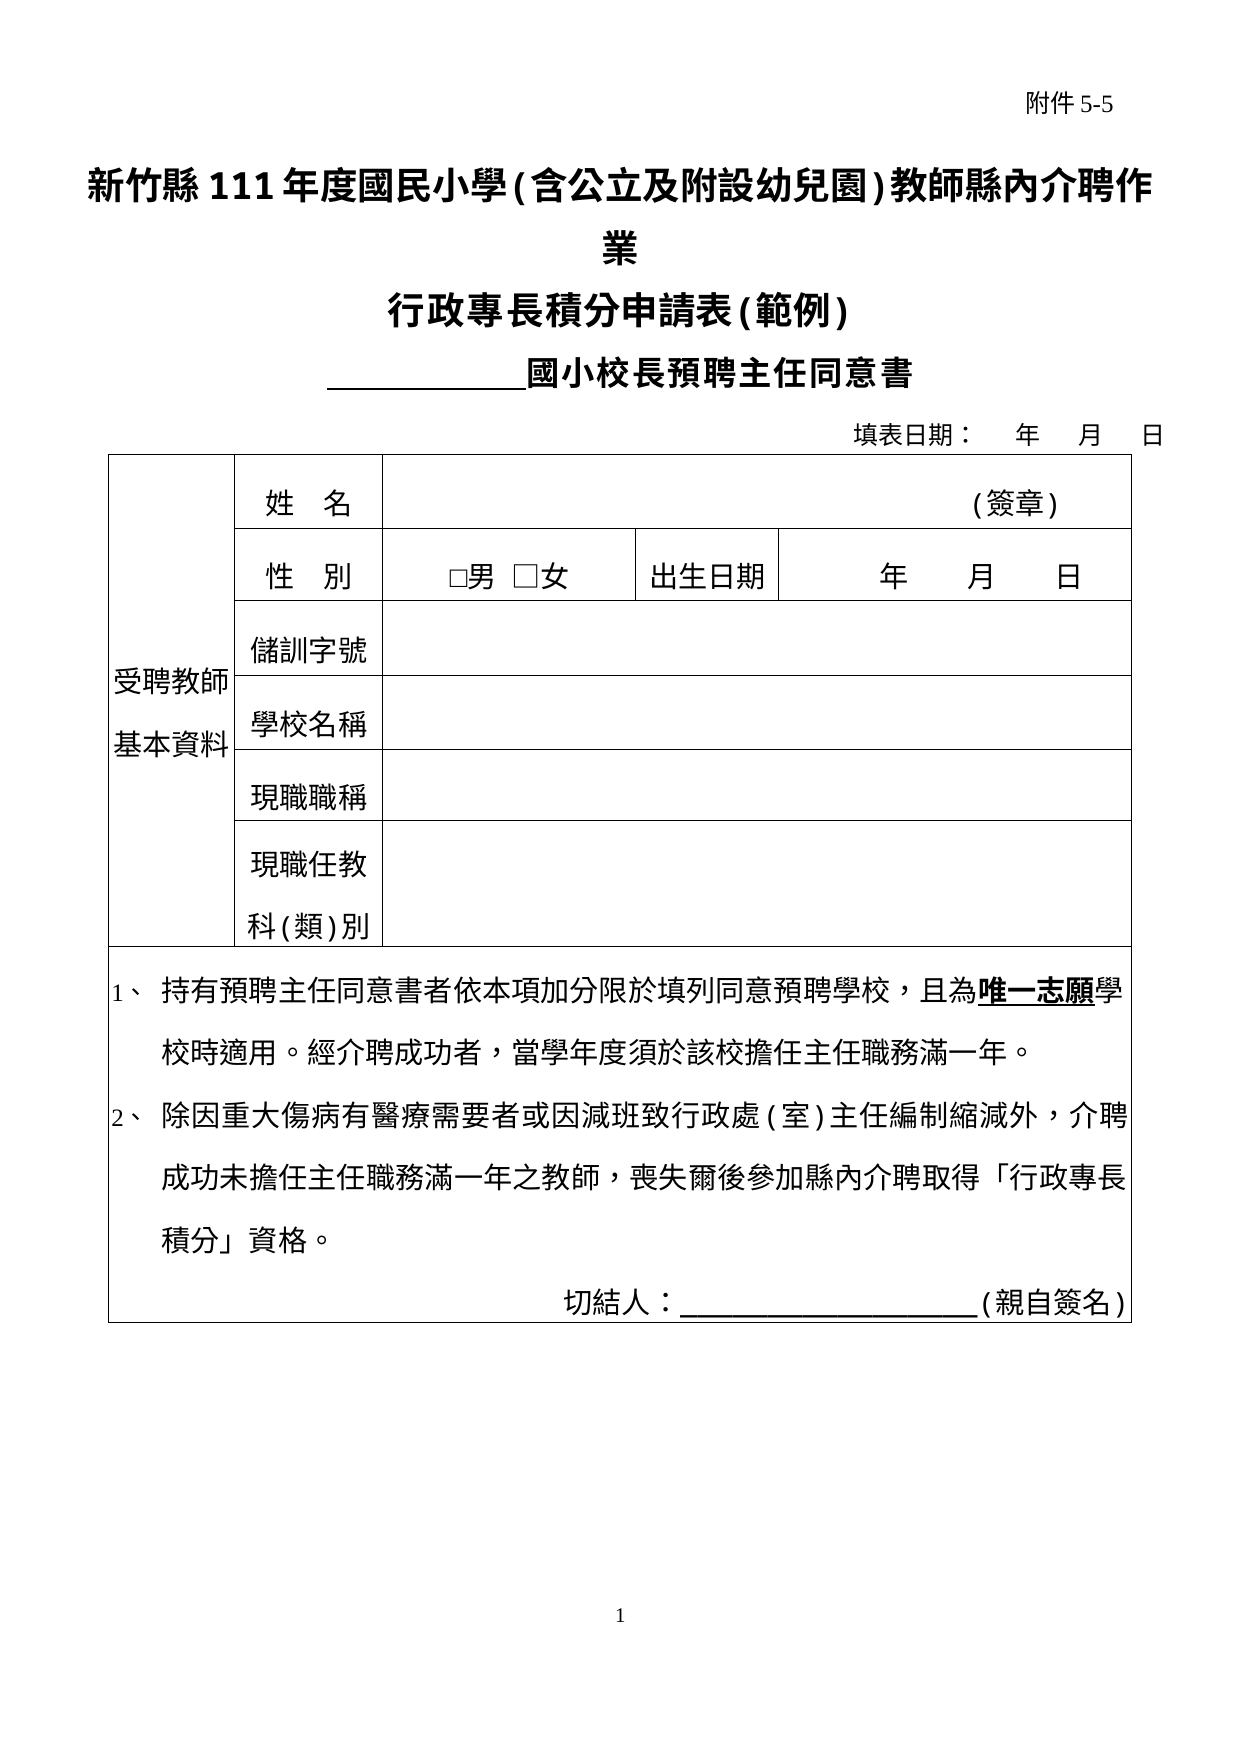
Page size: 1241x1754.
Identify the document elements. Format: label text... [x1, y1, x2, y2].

table_cell [383, 676, 1131, 749]
table_header (簽章) [383, 455, 1131, 528]
table_header 姓 名 [235, 455, 382, 528]
table_cell 儲訓字號 [235, 601, 382, 675]
text 行政專長積分申請表(範例) [75, 267, 1165, 329]
text 國小校長預聘主任同意書 [75, 329, 1165, 392]
table_cell 年 月 日 [779, 529, 1131, 600]
text 填表日期： 年 月 日 [75, 392, 1165, 454]
table_cell [383, 821, 1131, 946]
table_cell [383, 750, 1131, 820]
table_cell 現職任教科(類)別 [235, 821, 382, 946]
table_cell □男 □女 [383, 529, 635, 600]
table_cell 持有預聘主任同意書者依本項加分限於填列同意預聘學校，且為唯一志願學校時適用。經介聘成功者，當學年度須於該校擔任主任職務滿一年。 除因重大傷病有醫療需要者或因減班致行政處(室)主任編制縮減外，介聘成功未擔任主任職務滿一年之教師，喪失爾後參加縣內介聘取得「行政專長積分」資格。 切結人：_________________(親自簽名) [109, 947, 1131, 1322]
table_cell 學校名稱 [235, 676, 382, 749]
table_cell [383, 601, 1131, 675]
text 新竹縣111年度國民小學(含公立及附設幼兒園)教師縣內介聘作業 [75, 142, 1165, 267]
table_cell 出生日期 [636, 529, 778, 600]
table_header 受聘教師 基本資料 [109, 455, 234, 946]
table_cell 性 別 [235, 529, 382, 600]
table_cell 現職職稱 [235, 750, 382, 820]
